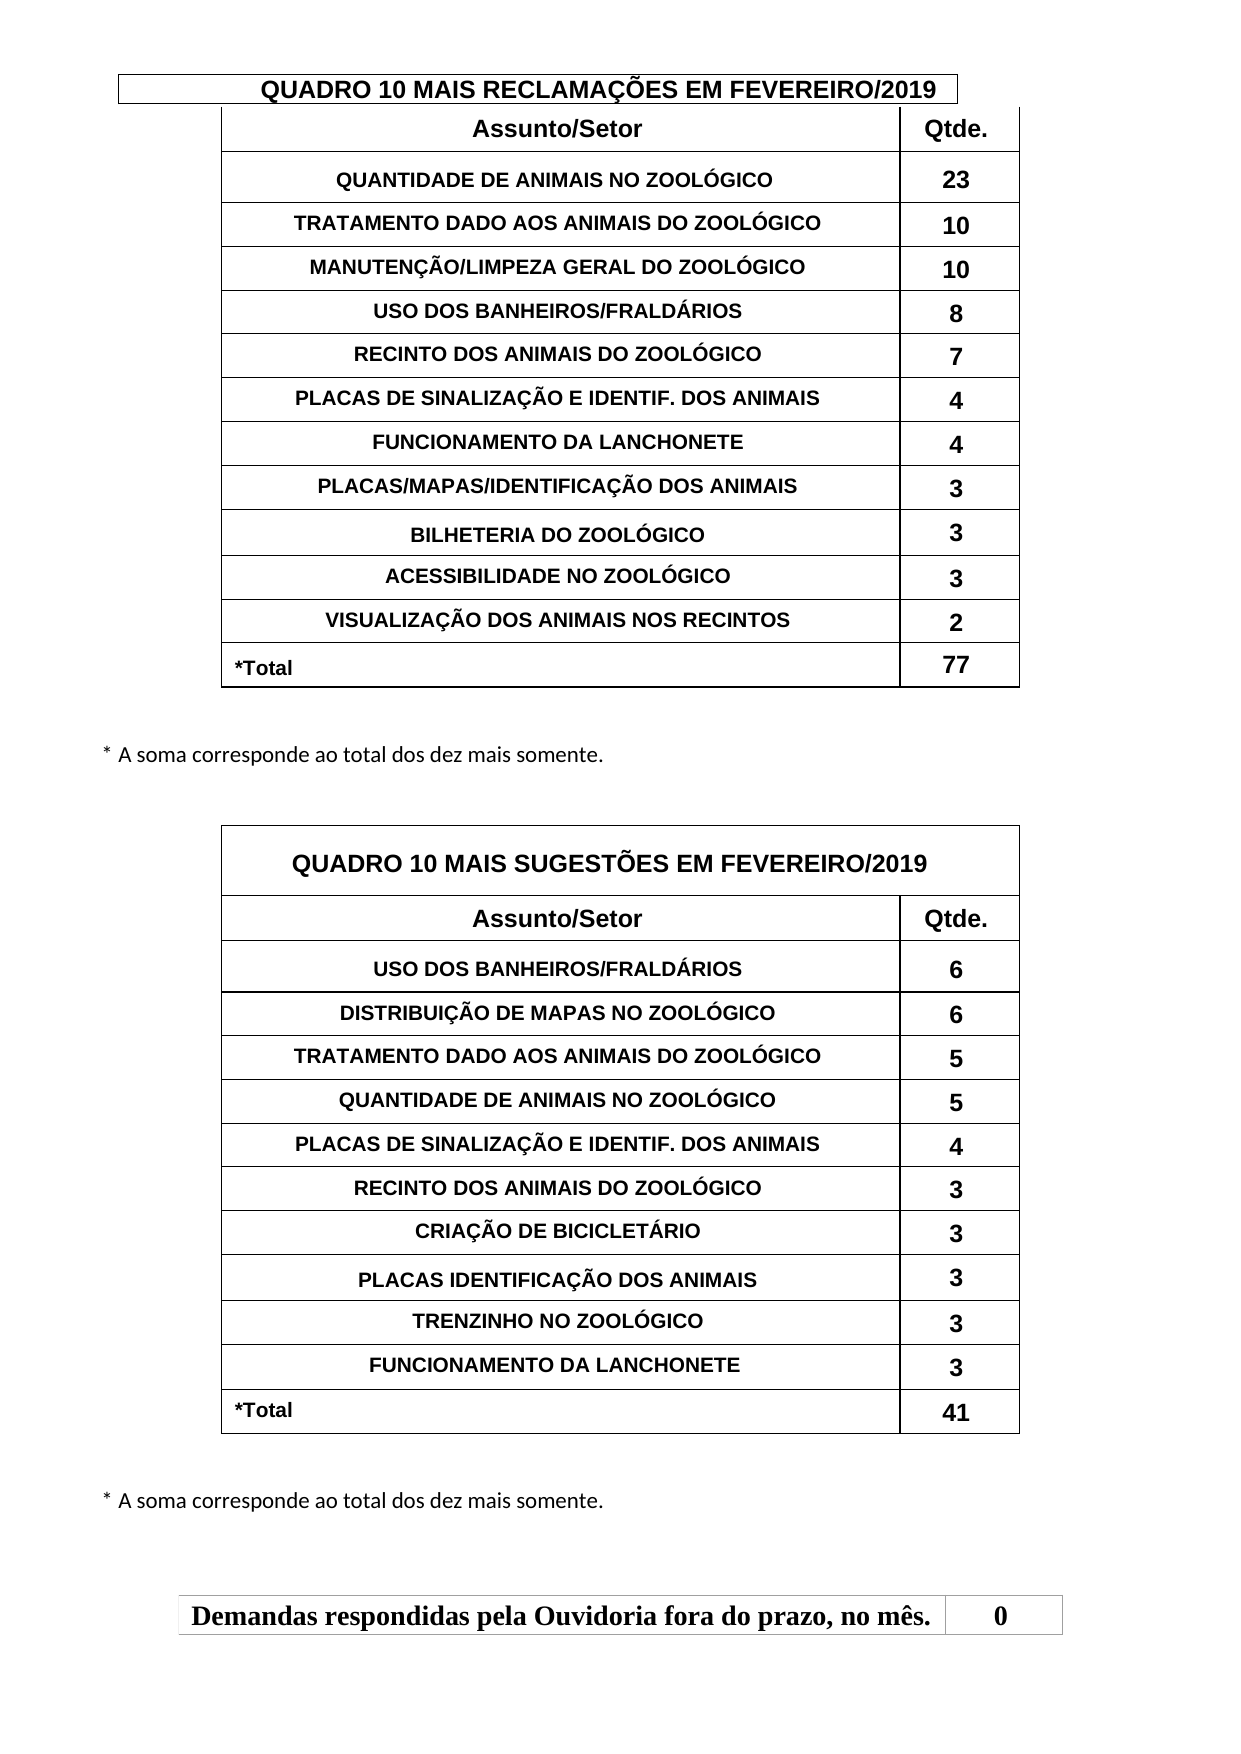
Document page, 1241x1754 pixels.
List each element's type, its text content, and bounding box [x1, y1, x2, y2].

table_cell ACESSIBILIDADE NO ZOOLÓGICO [222, 556, 899, 599]
table_cell VISUALIZAÇÃO DOS ANIMAIS NOS RECINTOS [222, 600, 899, 642]
table_cell 3 [901, 1255, 1019, 1300]
table_cell PLACAS DE SINALIZAÇÃO E IDENTIF. DOS ANIMAIS [222, 1124, 899, 1166]
list A soma corresponde ao total dos dez mais somente. [101, 740, 1122, 768]
subtitle QUADRO 10 MAIS RECLAMAÇÕES EM FEVEREIRO/2019 [119, 75, 957, 103]
table_cell *Total [222, 643, 899, 686]
table_cell RECINTO DOS ANIMAIS DO ZOOLÓGICO [222, 1167, 899, 1210]
table_cell 3 [901, 1211, 1019, 1254]
table_cell 2 [901, 600, 1019, 642]
table_cell CRIAÇÃO DE BICICLETÁRIO [222, 1211, 899, 1254]
table_cell 3 [901, 1345, 1019, 1388]
table_cell 41 [901, 1390, 1019, 1433]
table_cell USO DOS BANHEIROS/FRALDÁRIOS [222, 941, 899, 991]
table_cell 7 [901, 334, 1019, 377]
table_header Assunto/Setor [222, 107, 899, 151]
table_cell RECINTO DOS ANIMAIS DO ZOOLÓGICO [222, 334, 899, 377]
table_cell 23 [901, 152, 1019, 202]
table_cell 10 [901, 247, 1019, 289]
table_cell Qtde. [901, 896, 1019, 939]
table_cell 77 [901, 643, 1019, 686]
table_cell 4 [901, 378, 1019, 421]
table_cell TRENZINHO NO ZOOLÓGICO [222, 1301, 899, 1344]
table_cell 4 [901, 422, 1019, 465]
table_cell PLACAS/MAPAS/IDENTIFICAÇÃO DOS ANIMAIS [222, 466, 899, 509]
table_cell FUNCIONAMENTO DA LANCHONETE [222, 1345, 899, 1388]
table_cell 5 [901, 1036, 1019, 1079]
table_cell 8 [901, 291, 1019, 333]
table_cell 3 [901, 510, 1019, 554]
table_cell QUANTIDADE DE ANIMAIS NO ZOOLÓGICO [222, 1080, 899, 1122]
table_cell *Total [222, 1390, 899, 1433]
table_cell 3 [901, 556, 1019, 599]
table_cell 3 [901, 1301, 1019, 1344]
table_cell PLACAS IDENTIFICAÇÃO DOS ANIMAIS [222, 1255, 899, 1300]
table_cell DISTRIBUIÇÃO DE MAPAS NO ZOOLÓGICO [222, 993, 899, 1035]
table_cell BILHETERIA DO ZOOLÓGICO [222, 510, 899, 554]
table_cell 6 [901, 941, 1019, 991]
table_cell 4 [901, 1124, 1019, 1166]
table_cell 6 [901, 993, 1019, 1035]
table_cell TRATAMENTO DADO AOS ANIMAIS DO ZOOLÓGICO [222, 203, 899, 246]
table_cell PLACAS DE SINALIZAÇÃO E IDENTIF. DOS ANIMAIS [222, 378, 899, 421]
table_cell 3 [901, 1167, 1019, 1210]
table_cell 5 [901, 1080, 1019, 1122]
table_cell QUANTIDADE DE ANIMAIS NO ZOOLÓGICO [222, 152, 899, 202]
table_cell 10 [901, 203, 1019, 246]
table_cell Assunto/Setor [222, 896, 899, 939]
table_header 0 [946, 1596, 1062, 1633]
table_cell USO DOS BANHEIROS/FRALDÁRIOS [222, 291, 899, 333]
table_header Demandas respondidas pela Ouvidoria fora do prazo, no mês. [179, 1596, 945, 1633]
table_cell 3 [901, 466, 1019, 509]
table_header QUADRO 10 MAIS SUGESTÕES EM FEVEREIRO/2019 [222, 826, 1019, 895]
list A soma corresponde ao total dos dez mais somente. [101, 1487, 1122, 1514]
table_cell MANUTENÇÃO/LIMPEZA GERAL DO ZOOLÓGICO [222, 247, 899, 289]
table_cell FUNCIONAMENTO DA LANCHONETE [222, 422, 899, 465]
table_header Qtde. [901, 107, 1019, 151]
table_cell TRATAMENTO DADO AOS ANIMAIS DO ZOOLÓGICO [222, 1036, 899, 1079]
